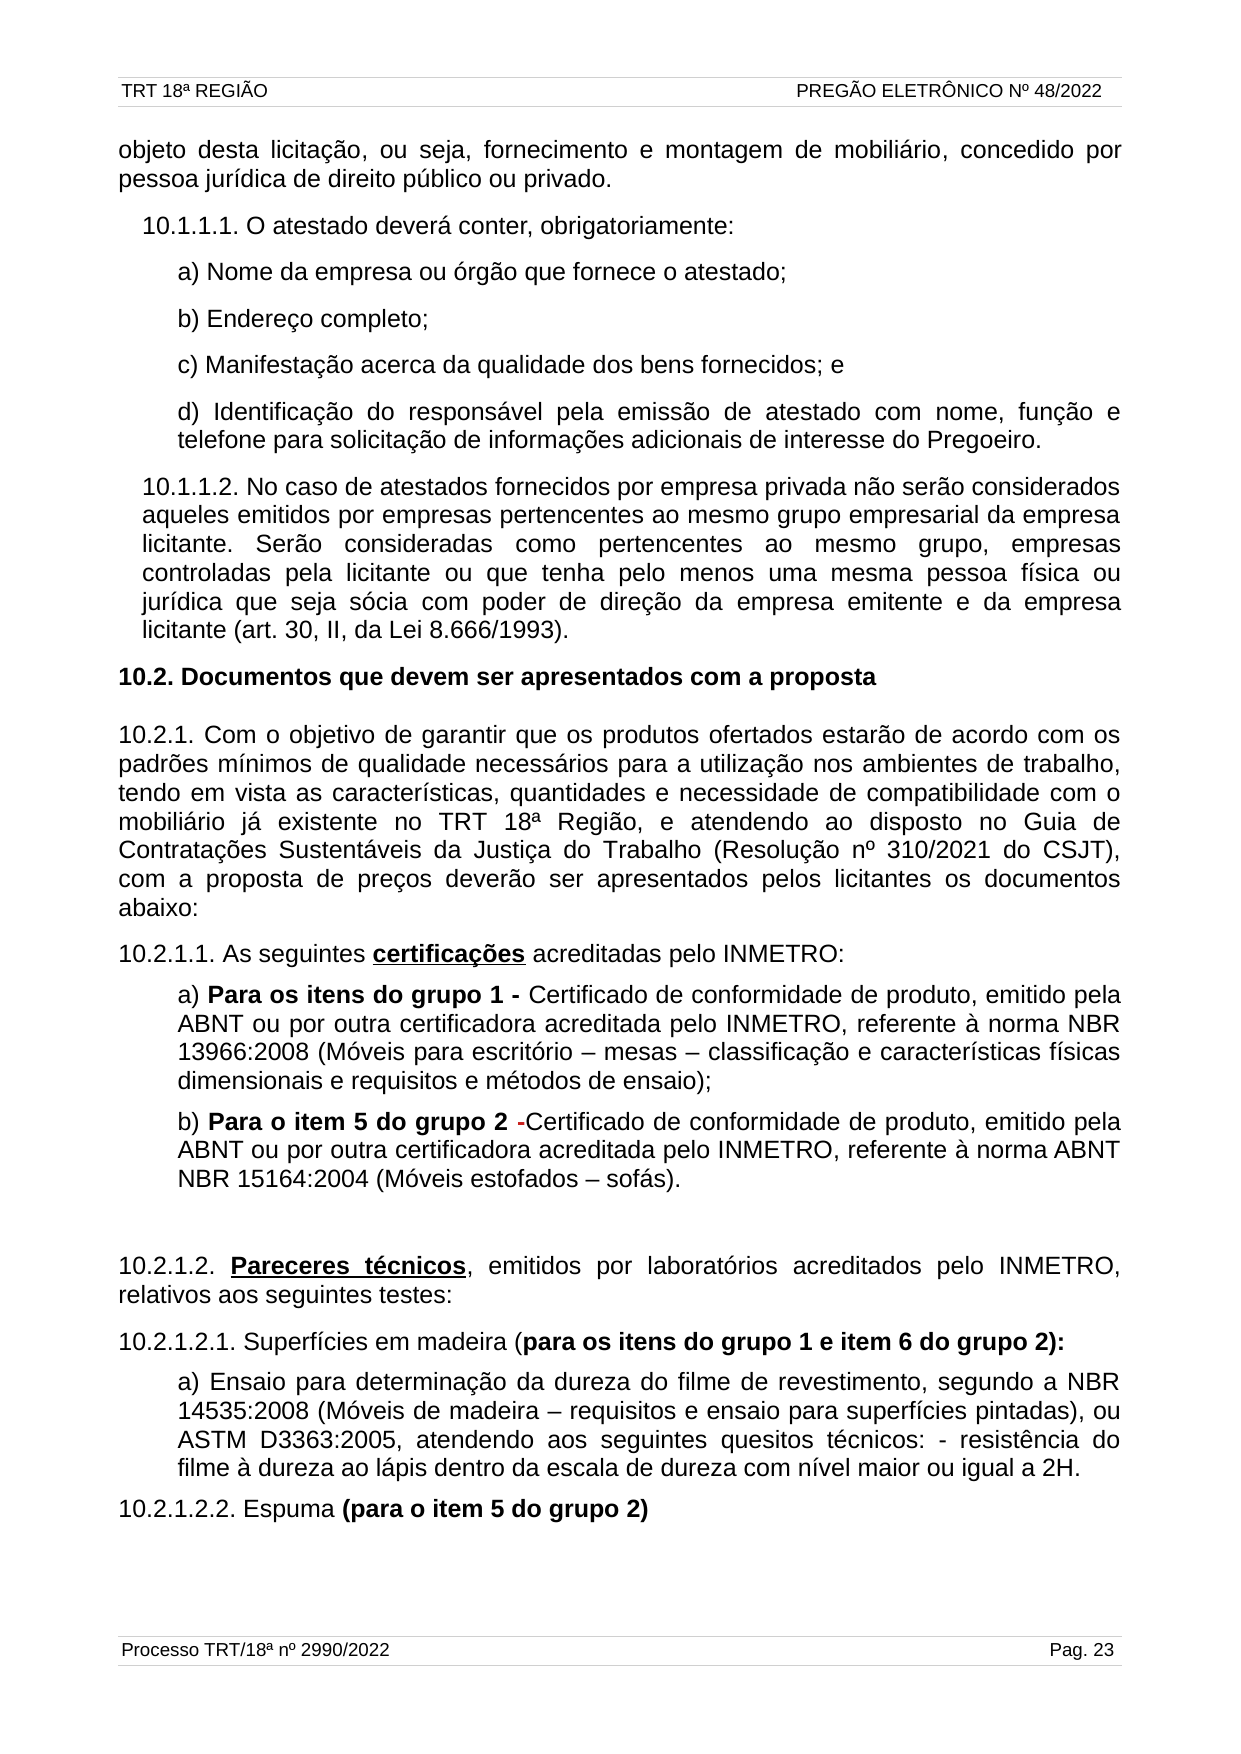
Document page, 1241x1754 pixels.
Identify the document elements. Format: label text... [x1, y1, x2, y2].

text 10.2.1.2. Pareceres técnicos, emitidos por laboratórios acreditados pelo INMETRO, relativos aos seguintes testes: [118, 1251, 1122, 1309]
text 10.2.1.2.2. Espuma (para o item 5 do grupo 2) [118, 1494, 1122, 1523]
text 10.2. Documentos que devem ser apresentados com a proposta [118, 662, 1122, 691]
text a) Nome da empresa ou órgão que fornece o atestado; [177, 257, 1122, 286]
text 10.1.1.1. O atestado deverá conter, obrigatoriamente: [142, 211, 1122, 239]
text b) Para o item 5 do grupo 2 -Certificado de conformidade de produto, emitido pela ABNT ou por outra certificadora acreditada pelo INMETRO, referente à norma ABNT NBR 15164:2004 (Móveis estofados – sofás). [177, 1107, 1122, 1193]
text a) Ensaio para determinação da dureza do filme de revestimento, segundo a NBR 14535:2008 (Móveis de madeira – requisitos e ensaio para superfícies pintadas), ou ASTM D3363:2005, atendendo aos seguintes quesitos técnicos: - resistência do filme à dureza ao lápis dentro da escala de dureza com nível maior ou igual a 2H. [177, 1367, 1122, 1482]
text objeto desta licitação, ou seja, fornecimento e montagem de mobiliário, concedido por pessoa jurídica de direito público ou privado. [118, 136, 1122, 193]
text 10.1.1.2. No caso de atestados fornecidos por empresa privada não serão considerados aqueles emitidos por empresas pertencentes ao mesmo grupo empresarial da empresa licitante. Serão consideradas como pertencentes ao mesmo grupo, empresas controladas pela licitante ou que tenha pelo menos uma mesma pessoa física ou jurídica que seja sócia com poder de direção da empresa emitente e da empresa licitante (art. 30, II, da Lei 8.666/1993). [142, 472, 1122, 644]
text d) Identificação do responsável pela emissão de atestado com nome, função e telefone para solicitação de informações adicionais de interesse do Pregoeiro. [177, 397, 1122, 454]
text 10.2.1. Com o objetivo de garantir que os produtos ofertados estarão de acordo com os padrões mínimos de qualidade necessários para a utilização nos ambientes de trabalho, tendo em vista as características, quantidades e necessidade de compatibilidade com o mobiliário já existente no TRT 18ª Região, e atendendo ao disposto no Guia de Contratações Sustentáveis da Justiça do Trabalho (Resolução nº 310/2021 do CSJT), com a proposta de preços deverão ser apresentados pelos licitantes os documentos abaixo: [118, 720, 1122, 921]
text a) Para os itens do grupo 1 - Certificado de conformidade de produto, emitido pela ABNT ou por outra certificadora acreditada pelo INMETRO, referente à norma NBR 13966:2008 (Móveis para escritório – mesas – classificação e características físicas dimensionais e requisitos e métodos de ensaio); [177, 980, 1122, 1095]
text c) Manifestação acerca da qualidade dos bens fornecidos; e [177, 350, 1122, 379]
text 10.2.1.2.1. Superfícies em madeira (para os itens do grupo 1 e item 6 do grupo 2): [118, 1326, 1122, 1355]
text 10.2.1.1. As seguintes certificações acreditadas pelo INMETRO: [118, 939, 1122, 968]
text b) Endereço completo; [177, 304, 1122, 332]
